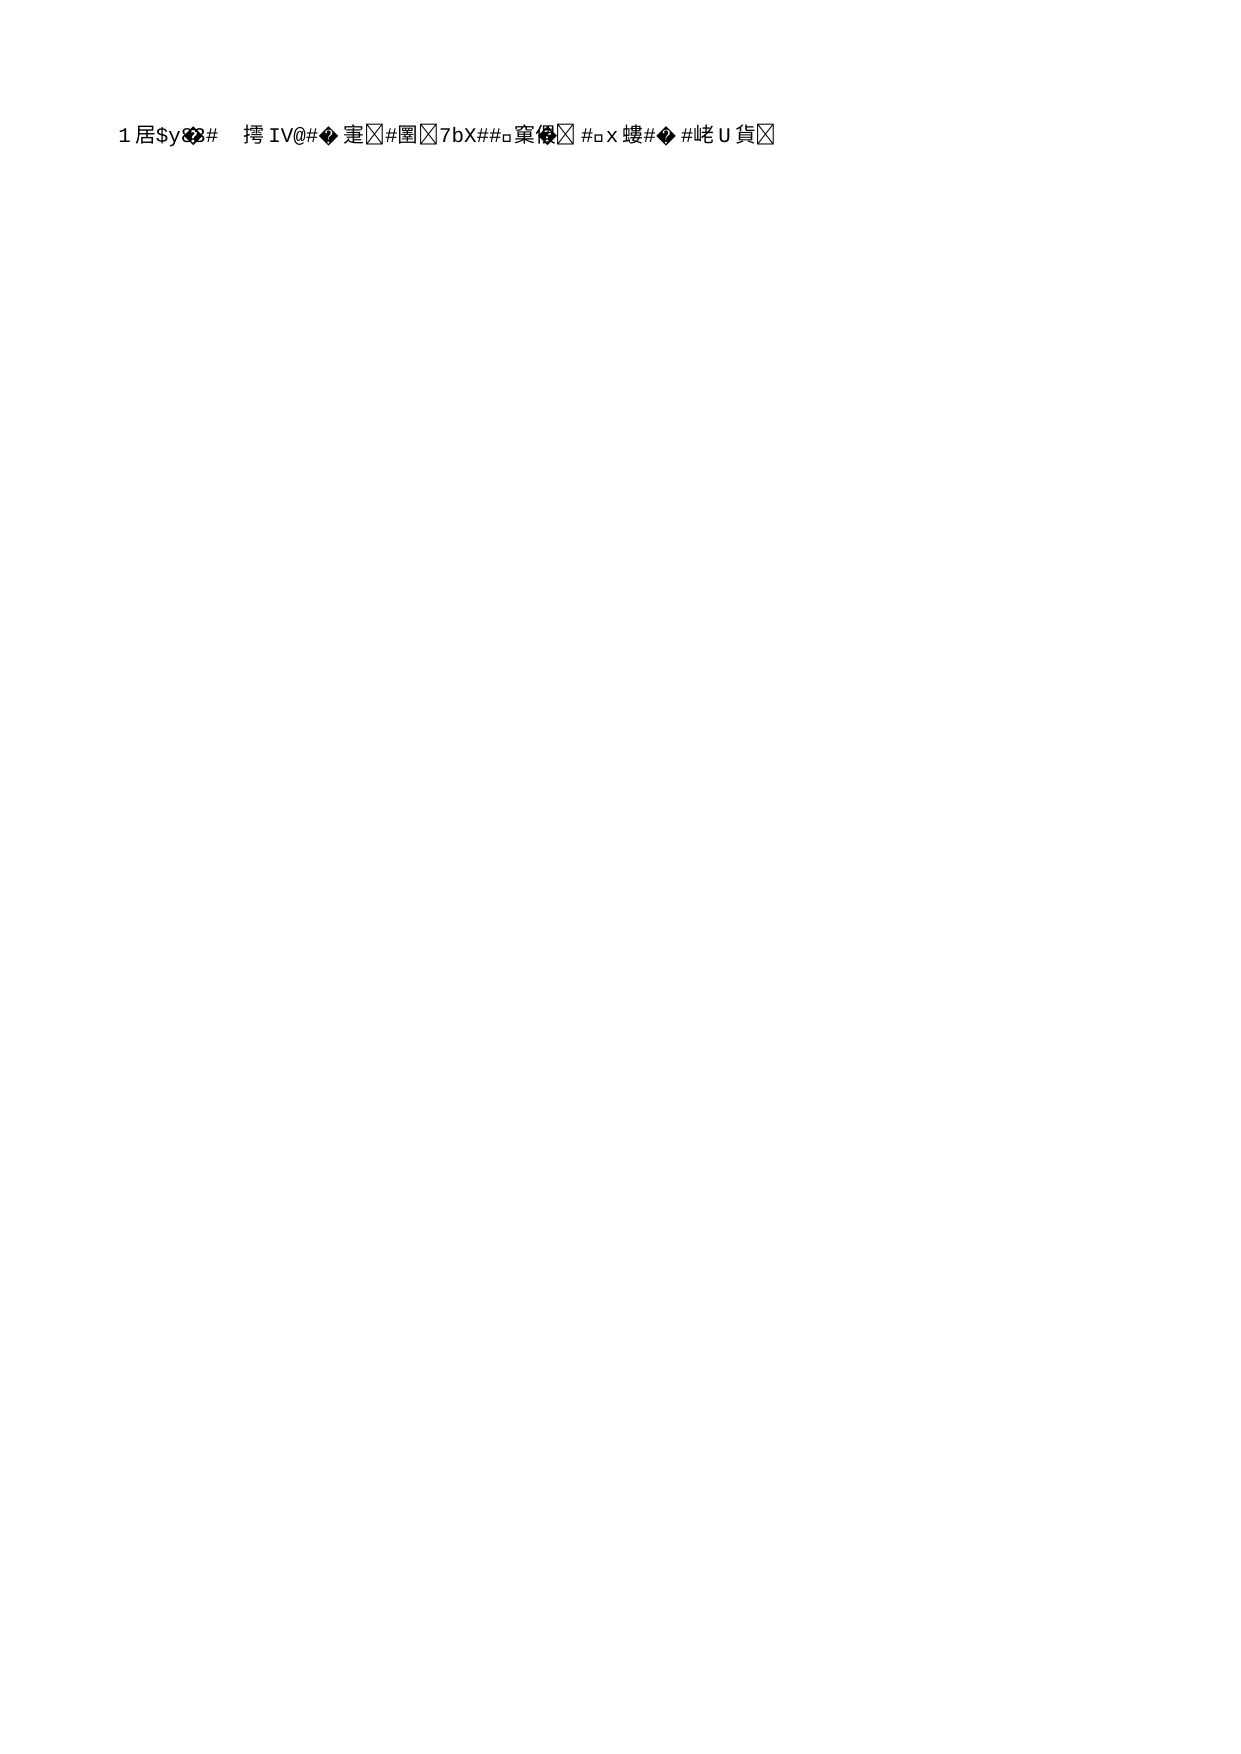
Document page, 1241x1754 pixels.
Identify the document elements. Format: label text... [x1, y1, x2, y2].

text 1居$y�83#摴IV@#�寁�#圛�7bX##窠偎�#x螻#�#峔U貨� [118, 118, 1122, 148]
